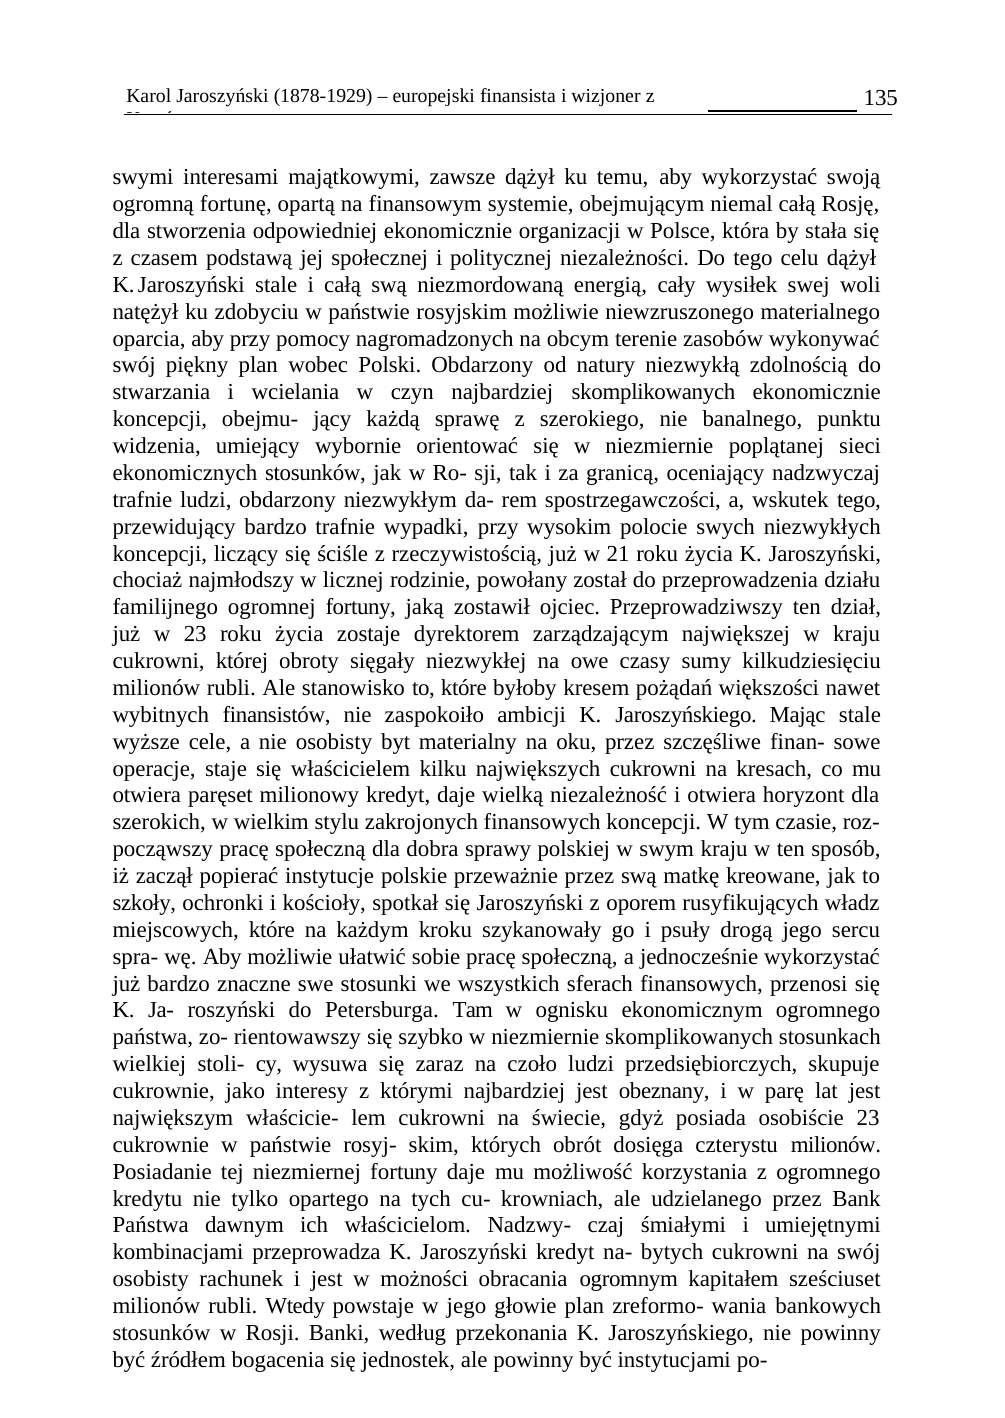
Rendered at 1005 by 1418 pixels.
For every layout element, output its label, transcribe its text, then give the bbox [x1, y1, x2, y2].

text swymi interesami majątkowymi, zawsze dążył ku temu, aby wykorzystać swoją ogromną fortunę, opartą na finansowym systemie, obejmującym niemal całą Rosję, dla stworzenia odpowiedniej ekonomicznie organizacji w Polsce, która by stała się z czasem podstawą jej społecznej i politycznej niezależności. Do tego celu dążył [112, 163, 880, 270]
list Jaroszyński stale i całą swą niezmordowaną energią, cały wysiłek swej woli natężył ku zdobyciu w państwie rosyjskim możliwie niewzruszonego materialnego oparcia, aby przy pomocy nagromadzonych na obcym terenie zasobów wykonywać swój piękny plan wobec Polski. Obdarzony od natury niezwykłą zdolnością do stwarzania i wcielania w czyn najbardziej skomplikowanych ekonomicznie koncepcji, obejmu- jący każdą sprawę z szerokiego, nie banalnego, punktu widzenia, umiejący wybornie orientować się w niezmiernie poplątanej sieci ekonomicznych stosunków, jak w Ro- sji, tak i za granicą, oceniający nadzwyczaj trafnie ludzi, obdarzony niezwykłym da- rem spostrzegawczości, a, wskutek tego, przewidujący bardzo trafnie wypadki, przy wysokim polocie swych niezwykłych koncepcji, liczący się ściśle z rzeczywistością, już w 21 roku życia K. Jaroszyński, chociaż najmłodszy w licznej rodzinie, powołany został do przeprowadzenia działu familijnego ogromnej fortuny, jaką zostawił ojciec. Przeprowadziwszy ten dział, już w 23 roku życia zostaje dyrektorem zarządzającym największej w kraju cukrowni, której obroty sięgały niezwykłej na owe czasy sumy kilkudziesięciu milionów rubli. Ale stanowisko to, które byłoby kresem pożądań większości nawet wybitnych finansistów, nie zaspokoiło ambicji K. Jaroszyńskiego. Mając stale wyższe cele, a nie osobisty byt materialny na oku, przez szczęśliwe finan- sowe operacje, staje się właścicielem kilku największych cukrowni na kresach, co mu otwiera paręset milionowy kredyt, daje wielką niezależność i otwiera horyzont dla szerokich, w wielkim stylu zakrojonych finansowych koncepcji. W tym czasie, roz- począwszy pracę społeczną dla dobra sprawy polskiej w swym kraju w ten sposób, iż zaczął popierać instytucje polskie przeważnie przez swą matkę kreowane, jak to szkoły, ochronki i kościoły, spotkał się Jaroszyński z oporem rusyfikujących władz miejscowych, które na każdym kroku szykanowały go i psuły drogą jego sercu spra- wę. Aby możliwie ułatwić sobie pracę społeczną, a jednocześnie wykorzystać już bardzo znaczne swe stosunki we wszystkich sferach finansowych, przenosi się K. Ja- roszyński do Petersburga. Tam w ognisku ekonomicznym ogromnego państwa, zo- rientowawszy się szybko w niezmiernie skomplikowanych stosunkach wielkiej stoli- cy, wysuwa się zaraz na czoło ludzi przedsiębiorczych, skupuje cukrownie, jako interesy z którymi najbardziej jest obeznany, i w parę lat jest największym właścicie- lem cukrowni na świecie, gdyż posiada osobiście 23 cukrownie w państwie rosyj- skim, których obrót dosięga czterystu milionów. Posiadanie tej niezmiernej fortuny daje mu możliwość korzystania z ogromnego kredytu nie tylko opartego na tych cu- krowniach, ale udzielanego przez Bank Państwa dawnym ich właścicielom. Nadzwy- czaj śmiałymi i umiejętnymi kombinacjami przeprowadza K. Jaroszyński kredyt na- bytych cukrowni na swój osobisty rachunek i jest w możności obracania ogromnym kapitałem sześciuset milionów rubli. Wtedy powstaje w jego głowie plan zreformo- wania bankowych stosunków w Rosji. Banki, według przekonania K. Jaroszyńskiego, nie powinny być źródłem bogacenia się jednostek, ale powinny być instytucjami po- [112, 271, 881, 1372]
